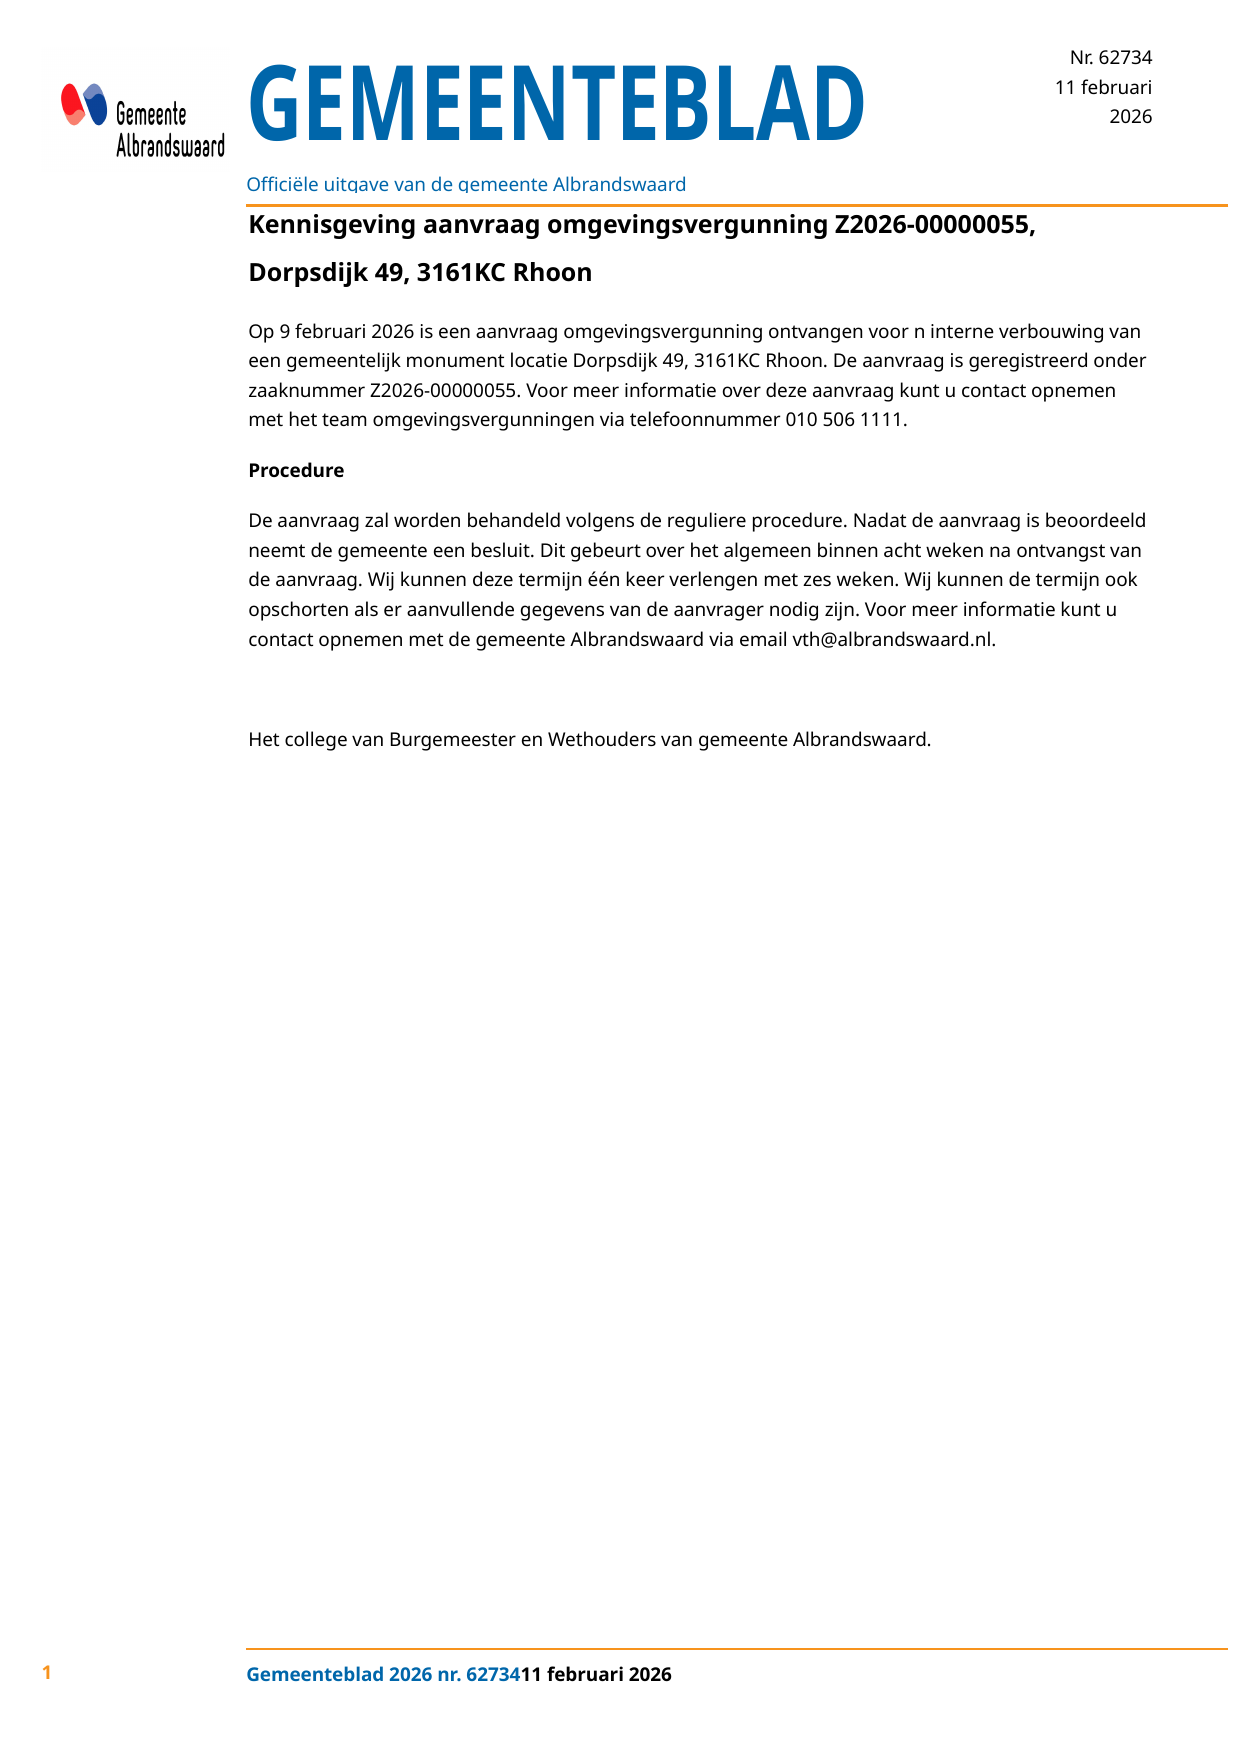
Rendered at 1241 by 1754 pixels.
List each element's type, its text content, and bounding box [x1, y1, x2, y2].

picture [41, 47, 231, 172]
text Het college van Burgemeester en Wethouders van gemeente Albrandswaard. [248, 727, 1152, 752]
text De aanvraag zal worden behandeld volgens de reguliere procedure. Nadat de aanvraag is beoordeeld neemt de gemeente een besluit. Dit gebeurt over het algemeen binnen acht weken na ontvangst van de aanvraag. Wij kunnen deze termijn één keer verlengen met zes weken. Wij kunnen de termijn ook opschorten als er aanvullende gegevens van de aanvrager nodig zijn. Voor meer informatie kunt u contact opnemen met de gemeente Albrandswaard via email vth@albrandswaard.nl. [248, 507, 1152, 652]
text Procedure [248, 457, 1152, 483]
text Kennisgeving aanvraag omgevingsvergunning Z2026-00000055, Dorpsdijk 49, 3161KC Rhoon [248, 207, 1152, 288]
text Op 9 februari 2026 is een aanvraag omgevingsvergunning ontvangen voor n interne verbouwing van een gemeentelijk monument locatie Dorpsdijk 49, 3161KC Rhoon. De aanvraag is geregistreerd onder zaaknummer Z2026-00000055. Voor meer informatie over deze aanvraag kunt u contact opnemen met het team omgevingsvergunningen via telefoonnummer 010 506 1111. [248, 318, 1152, 432]
